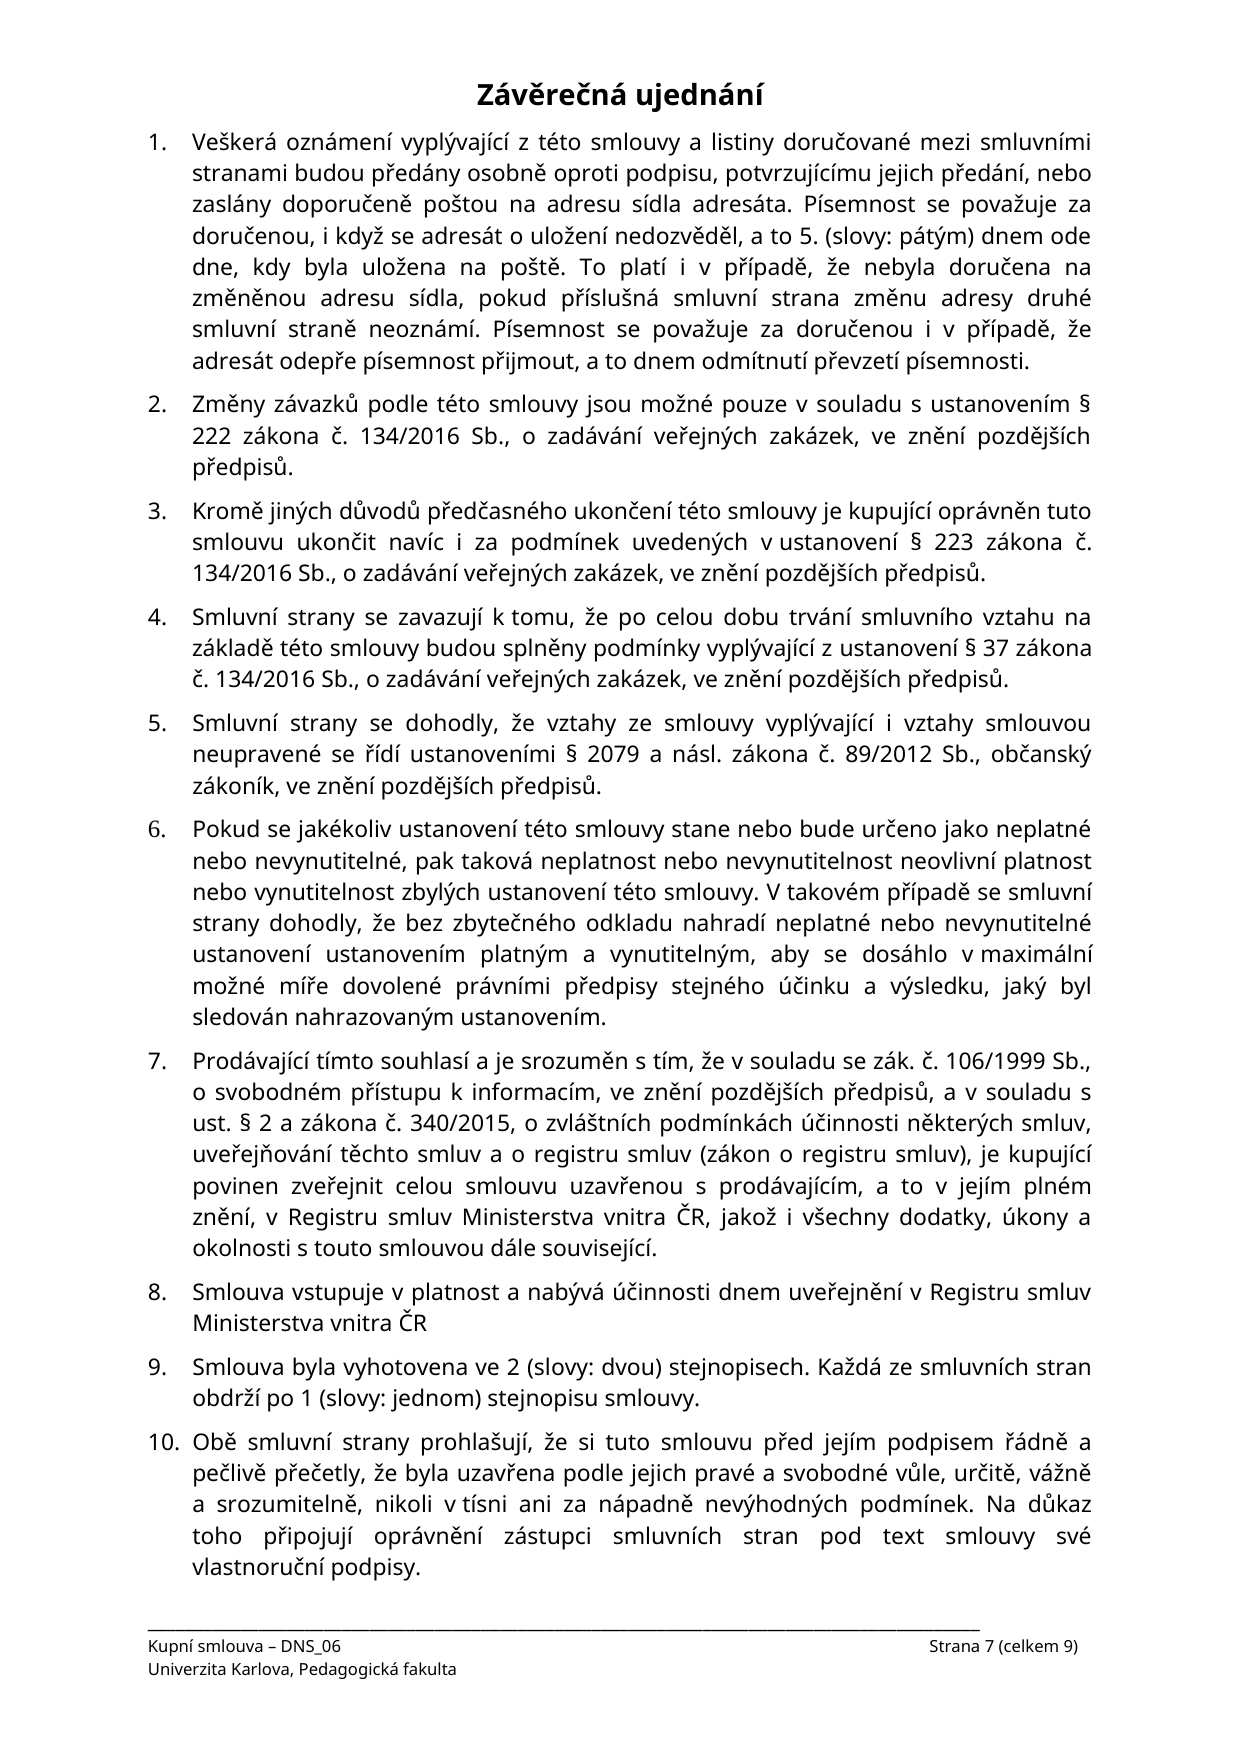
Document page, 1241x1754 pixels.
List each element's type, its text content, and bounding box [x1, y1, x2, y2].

list Smluvní strany se zavazují k tomu, že po celou dobu trvání smluvního vztahu na základě této smlouvy budou splněny podmínky vyplývající z ustanovení § 37 zákona č. 134/2016 Sb., o zadávání veřejných zakázek, ve znění pozdějších předpisů. [148, 601, 1093, 695]
list Změny závazků podle této smlouvy jsou možné pouze v souladu s ustanovením § 222 zákona č. 134/2016 Sb., o zadávání veřejných zakázek, ve znění pozdějších předpisů. [148, 388, 1093, 482]
list Kromě jiných důvodů předčasného ukončení této smlouvy je kupující oprávněn tuto smlouvu ukončit navíc i za podmínek uvedených v ustanovení § 223 zákona č. 134/2016 Sb., o zadávání veřejných zakázek, ve znění pozdějších předpisů. [148, 495, 1093, 588]
list Smlouva vstupuje v platnost a nabývá účinnosti dnem uveřejnění v Registru smluv Ministerstva vnitra ČR [148, 1276, 1093, 1338]
list Veškerá oznámení vyplývající z této smlouvy a listiny doručované mezi smluvními stranami budou předány osobně oproti podpisu, potvrzujícímu jejich předání, nebo zaslány doporučeně poštou na adresu sídla adresáta. Písemnost se považuje za doručenou, i když se adresát o uložení nedozvěděl, a to 5. (slovy: pátým) dnem ode dne, kdy byla uložena na poště. To platí i v případě, že nebyla doručena na změněnou adresu sídla, pokud příslušná smluvní strana změnu adresy druhé smluvní straně neoznámí. Písemnost se považuje za doručenou i v případě, že adresát odepře písemnost přijmout, a to dnem odmítnutí převzetí písemnosti. [148, 126, 1093, 376]
subtitle Závěrečná ujednání [148, 74, 1093, 113]
list Smlouva byla vyhotovena ve 2 (slovy: dvou) stejnopisech. Každá ze smluvních stran obdrží po 1 (slovy: jednom) stejnopisu smlouvy. [148, 1351, 1093, 1413]
list Prodávající tímto souhlasí a je srozuměn s tím, že v souladu se zák. č. 106/1999 Sb., o svobodném přístupu k informacím, ve znění pozdějších předpisů, a v souladu s ust. § 2 a zákona č. 340/2015, o zvláštních podmínkách účinnosti některých smluv, uveřejňování těchto smluv a o registru smluv (zákon o registru smluv), je kupující povinen zveřejnit celou smlouvu uzavřenou s prodávajícím, a to v jejím plném znění, v Registru smluv Ministerstva vnitra ČR, jakož i všechny dodatky, úkony a okolnosti s touto smlouvou dále související. [148, 1045, 1093, 1263]
list Pokud se jakékoliv ustanovení této smlouvy stane nebo bude určeno jako neplatné nebo nevynutitelné, pak taková neplatnost nebo nevynutitelnost neovlivní platnost nebo vynutitelnost zbylých ustanovení této smlouvy. V takovém případě se smluvní strany dohodly, že bez zbytečného odkladu nahradí neplatné nebo nevynutitelné ustanovení ustanovením platným a vynutitelným, aby se dosáhlo v maximální možné míře dovolené právními předpisy stejného účinku a výsledku, jaký byl sledován nahrazovaným ustanovením. [148, 813, 1093, 1032]
list Smluvní strany se dohodly, že vztahy ze smlouvy vyplývající i vztahy smlouvou neupravené se řídí ustanoveními § 2079 a násl. zákona č. 89/2012 Sb., občanský zákoník, ve znění pozdějších předpisů. [148, 707, 1093, 801]
list Obě smluvní strany prohlašují, že si tuto smlouvu před jejím podpisem řádně a pečlivě přečetly, že byla uzavřena podle jejich pravé a svobodné vůle, určitě, vážně a srozumitelně, nikoli v tísni ani za nápadně nevýhodných podmínek. Na důkaz toho připojují oprávnění zástupci smluvních stran pod text smlouvy své vlastnoruční podpisy. [148, 1426, 1093, 1582]
